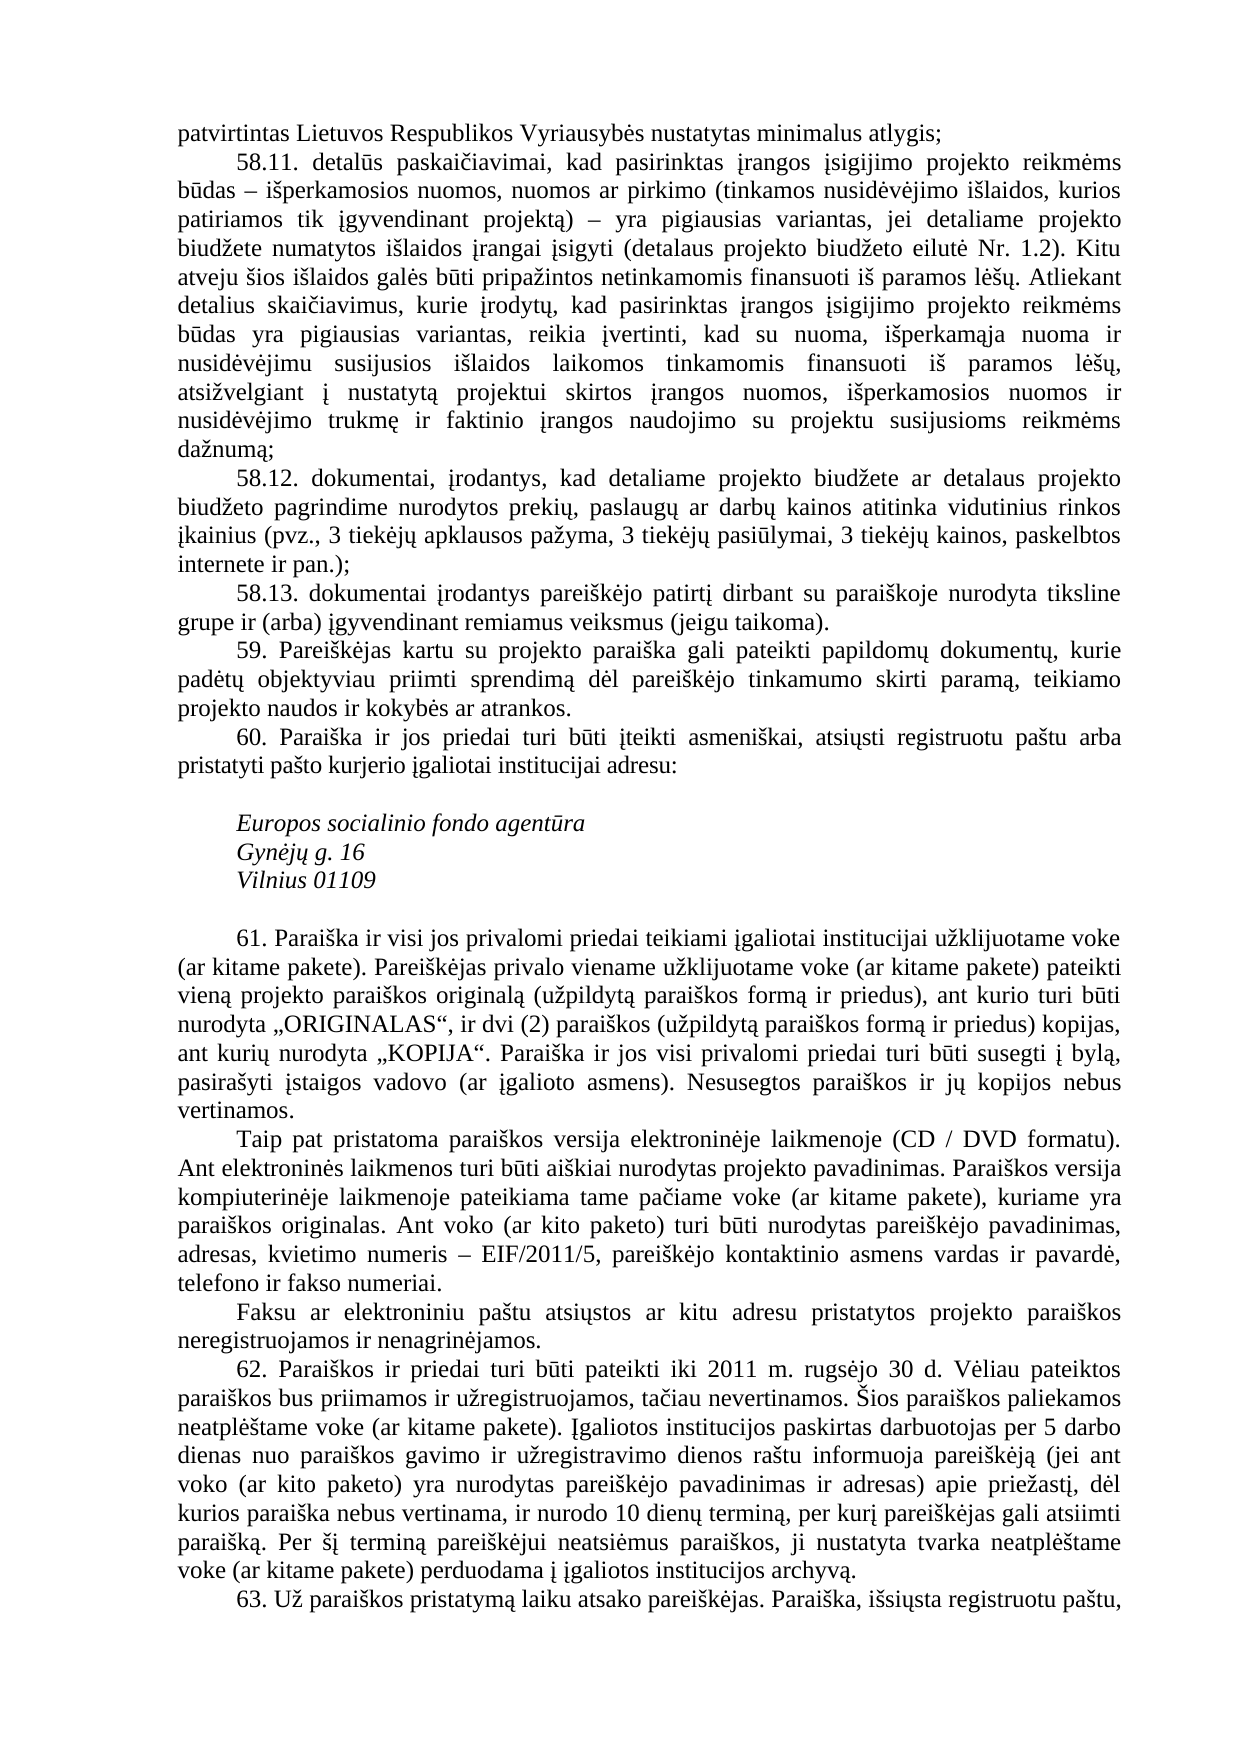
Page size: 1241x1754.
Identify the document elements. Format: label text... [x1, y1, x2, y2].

text 61. Paraiška ir visi jos privalomi priedai teikiami įgaliotai institucijai užklijuotame voke (ar kitame pakete). Pareiškėjas privalo viename užklijuotame voke (ar kitame pakete) pateikti vieną projekto paraiškos originalą (užpildytą paraiškos formą ir priedus), ant kurio turi būti nurodyta „ORIGINALAS“, ir dvi (2) paraiškos (užpildytą paraiškos formą ir priedus) kopijas, ant kurių nurodyta „KOPIJA“. Paraiška ir jos visi privalomi priedai turi būti susegti į bylą, pasirašyti įstaigos vadovo (ar įgalioto asmens). Nesusegtos paraiškos ir jų kopijos nebus vertinamos. [177, 923, 1122, 1124]
text Vilnius 01109 [177, 866, 1122, 894]
text 63. Už paraiškos pristatymą laiku atsako pareiškėjas. Paraiška, išsiųsta registruotu paštu, [177, 1584, 1122, 1613]
text Faksu ar elektroniniu paštu atsiųstos ar kitu adresu pristatytos projekto paraiškos neregistruojamos ir nenagrinėjamos. [177, 1297, 1122, 1354]
text 58.12. dokumentai, įrodantys, kad detaliame projekto biudžete ar detalaus projekto biudžeto pagrindime nurodytos prekių, paslaugų ar darbų kainos atitinka vidutinius rinkos įkainius (pvz., 3 tiekėjų apklausos pažyma, 3 tiekėjų pasiūlymai, 3 tiekėjų kainos, paskelbtos internete ir pan.); [177, 463, 1122, 578]
text 62. Paraiškos ir priedai turi būti pateikti iki 2011 m. rugsėjo 30 d. Vėliau pateiktos paraiškos bus priimamos ir užregistruojamos, tačiau nevertinamos. Šios paraiškos paliekamos neatplėštame voke (ar kitame pakete). Įgaliotos institucijos paskirtas darbuotojas per 5 darbo dienas nuo paraiškos gavimo ir užregistravimo dienos raštu informuoja pareiškėją (jei ant voko (ar kito paketo) yra nurodytas pareiškėjo pavadinimas ir adresas) apie priežastį, dėl kurios paraiška nebus vertinama, ir nurodo 10 dienų terminą, per kurį pareiškėjas gali atsiimti paraišką. Per šį terminą pareiškėjui neatsiėmus paraiškos, ji nustatyta tvarka neatplėštame voke (ar kitame pakete) perduodama į įgaliotos institucijos archyvą. [177, 1354, 1122, 1584]
text 58.11. detalūs paskaičiavimai, kad pasirinktas įrangos įsigijimo projekto reikmėms būdas – išperkamosios nuomos, nuomos ar pirkimo (tinkamos nusidėvėjimo išlaidos, kurios patiriamos tik įgyvendinant projektą) – yra pigiausias variantas, jei detaliame projekto biudžete numatytos išlaidos įrangai įsigyti (detalaus projekto biudžeto eilutė Nr. 1.2). Kitu atveju šios išlaidos galės būti pripažintos netinkamomis finansuoti iš paramos lėšų. Atliekant detalius skaičiavimus, kurie įrodytų, kad pasirinktas įrangos įsigijimo projekto reikmėms būdas yra pigiausias variantas, reikia įvertinti, kad su nuoma, išperkamąja nuoma ir nusidėvėjimu susijusios išlaidos laikomos tinkamomis finansuoti iš paramos lėšų, atsižvelgiant į nustatytą projektui skirtos įrangos nuomos, išperkamosios nuomos ir nusidėvėjimo trukmę ir faktinio įrangos naudojimo su projektu susijusioms reikmėms dažnumą; [177, 147, 1122, 463]
text 60. Paraiška ir jos priedai turi būti įteikti asmeniškai, atsiųsti registruotu paštu arba pristatyti pašto kurjerio įgaliotai institucijai adresu: [177, 722, 1122, 779]
text patvirtintas Lietuvos Respublikos Vyriausybės nustatytas minimalus atlygis; [177, 118, 1122, 147]
text 58.13. dokumentai įrodantys pareiškėjo patirtį dirbant su paraiškoje nurodyta tiksline grupe ir (arba) įgyvendinant remiamus veiksmus (jeigu taikoma). [177, 578, 1122, 636]
text Taip pat pristatoma paraiškos versija elektroninėje laikmenoje (CD / DVD formatu). Ant elektroninės laikmenos turi būti aiškiai nurodytas projekto pavadinimas. Paraiškos versija kompiuterinėje laikmenoje pateikiama tame pačiame voke (ar kitame pakete), kuriame yra paraiškos originalas. Ant voko (ar kito paketo) turi būti nurodytas pareiškėjo pavadinimas, adresas, kvietimo numeris – EIF/2011/5, pareiškėjo kontaktinio asmens vardas ir pavardė, telefono ir fakso numeriai. [177, 1124, 1122, 1297]
text 59. Pareiškėjas kartu su projekto paraiška gali pateikti papildomų dokumentų, kurie padėtų objektyviau priimti sprendimą dėl pareiškėjo tinkamumo skirti paramą, teikiamo projekto naudos ir kokybės ar atrankos. [177, 636, 1122, 722]
text Europos socialinio fondo agentūra [177, 808, 1122, 837]
text Gynėjų g. 16 [177, 837, 1122, 866]
